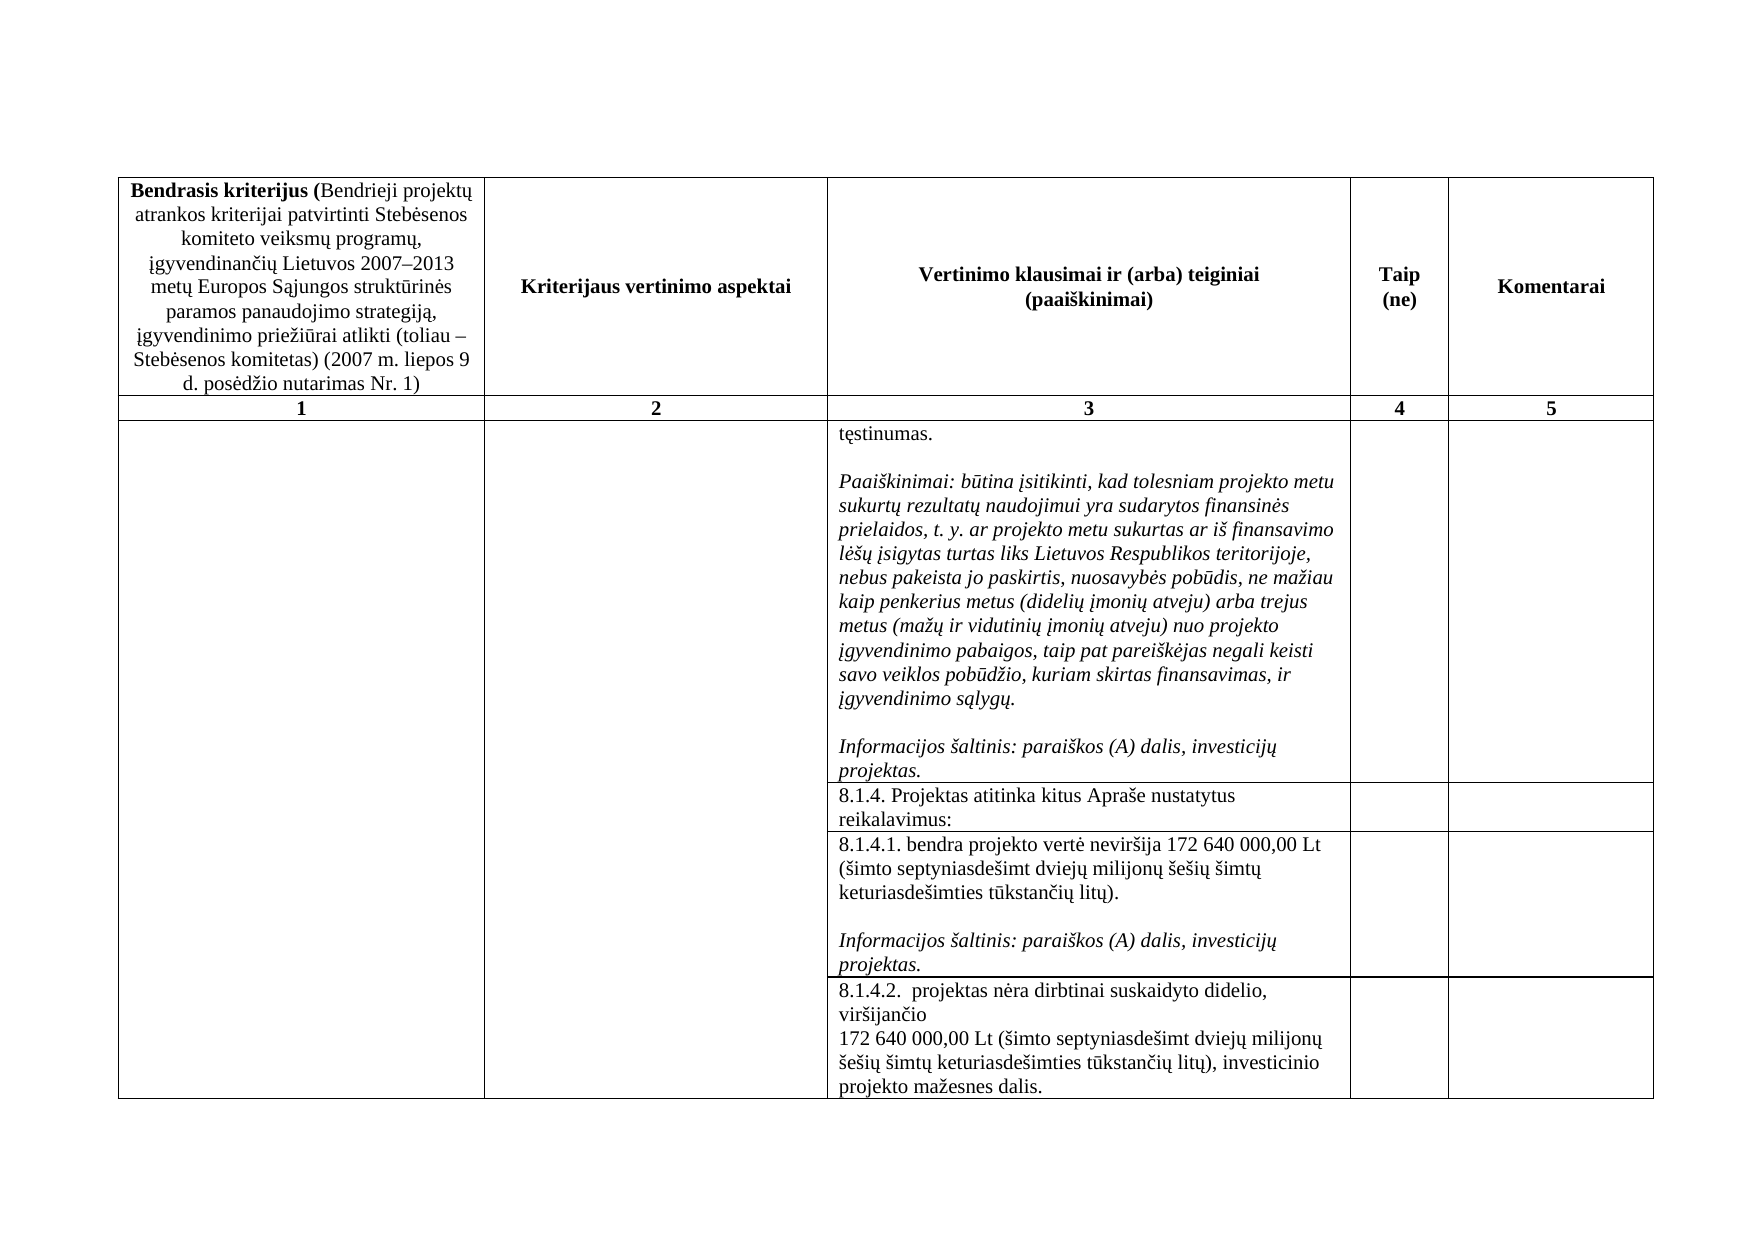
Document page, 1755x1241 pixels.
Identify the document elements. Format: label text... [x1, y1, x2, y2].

table_header Bendrasis kriterijus (Bendrieji projektų atrankos kriterijai patvirtinti Stebėsenos komiteto veiksmų programų, įgyvendinančių Lietuvos 2007–2013 metų Europos Sąjungos struktūrinės paramos panaudojimo strategiją, įgyvendinimo priežiūrai atlikti (toliau – Stebėsenos komitetas) (2007 m. liepos 9 d. posėdžio nutarimas Nr. 1) [119, 178, 484, 395]
table_cell 8.1.4.1. bendra projekto vertė neviršija 172 640 000,00 Lt (šimto septyniasdešimt dviejų milijonų šešių šimtų keturiasdešimties tūkstančių litų). Informacijos šaltinis: paraiškos (A) dalis, investicijų projektas. [828, 832, 1350, 976]
table_header Vertinimo klausimai ir (arba) teiginiai (paaiškinimai) [828, 178, 1350, 395]
table_cell 3 [828, 396, 1350, 420]
table_cell 8.1.4. Projektas atitinka kitus Apraše nustatytus reikalavimus: [828, 783, 1350, 831]
table_cell 8.1.4.2. projektas nėra dirbtinai suskaidyto didelio, viršijančio 172 640 000,00 Lt (šimto septyniasdešimt dviejų milijonų šešių šimtų keturiasdešimties tūkstančių litų), investicinio projekto mažesnes dalis. [828, 978, 1350, 1098]
table_cell 1 [119, 396, 484, 420]
table_header Taip (ne) [1351, 178, 1448, 395]
table_header Komentarai [1449, 178, 1653, 395]
table_cell [485, 421, 827, 976]
table_cell [1449, 978, 1653, 1098]
table_cell [119, 421, 484, 976]
table_cell tęstinumas. Paaiškinimai: būtina įsitikinti, kad tolesniam projekto metu sukurtų rezultatų naudojimui yra sudarytos finansinės prielaidos, t. y. ar projekto metu sukurtas ar iš finansavimo lėšų įsigytas turtas liks Lietuvos Respublikos teritorijoje, nebus pakeista jo paskirtis, nuosavybės pobūdis, ne mažiau kaip penkerius metus (didelių įmonių atveju) arba trejus metus (mažų ir vidutinių įmonių atveju) nuo projekto įgyvendinimo pabaigos, taip pat pareiškėjas negali keisti savo veiklos pobūdžio, kuriam skirtas finansavimas, ir įgyvendinimo sąlygų. Informacijos šaltinis: paraiškos (A) dalis, investicijų projektas. [828, 421, 1350, 782]
table_cell [1351, 421, 1448, 782]
table_header Kriterijaus vertinimo aspektai [485, 178, 827, 395]
table_cell [119, 976, 484, 1098]
table_cell [485, 976, 827, 1098]
table_cell [1449, 421, 1653, 782]
table_cell 2 [485, 396, 827, 420]
table_cell [1351, 832, 1448, 976]
table_cell [1351, 978, 1448, 1098]
table_cell [1351, 783, 1448, 831]
table_cell [1449, 783, 1653, 831]
table_cell 4 [1351, 396, 1448, 420]
table_cell [1449, 832, 1653, 976]
table_cell 5 [1449, 396, 1653, 420]
